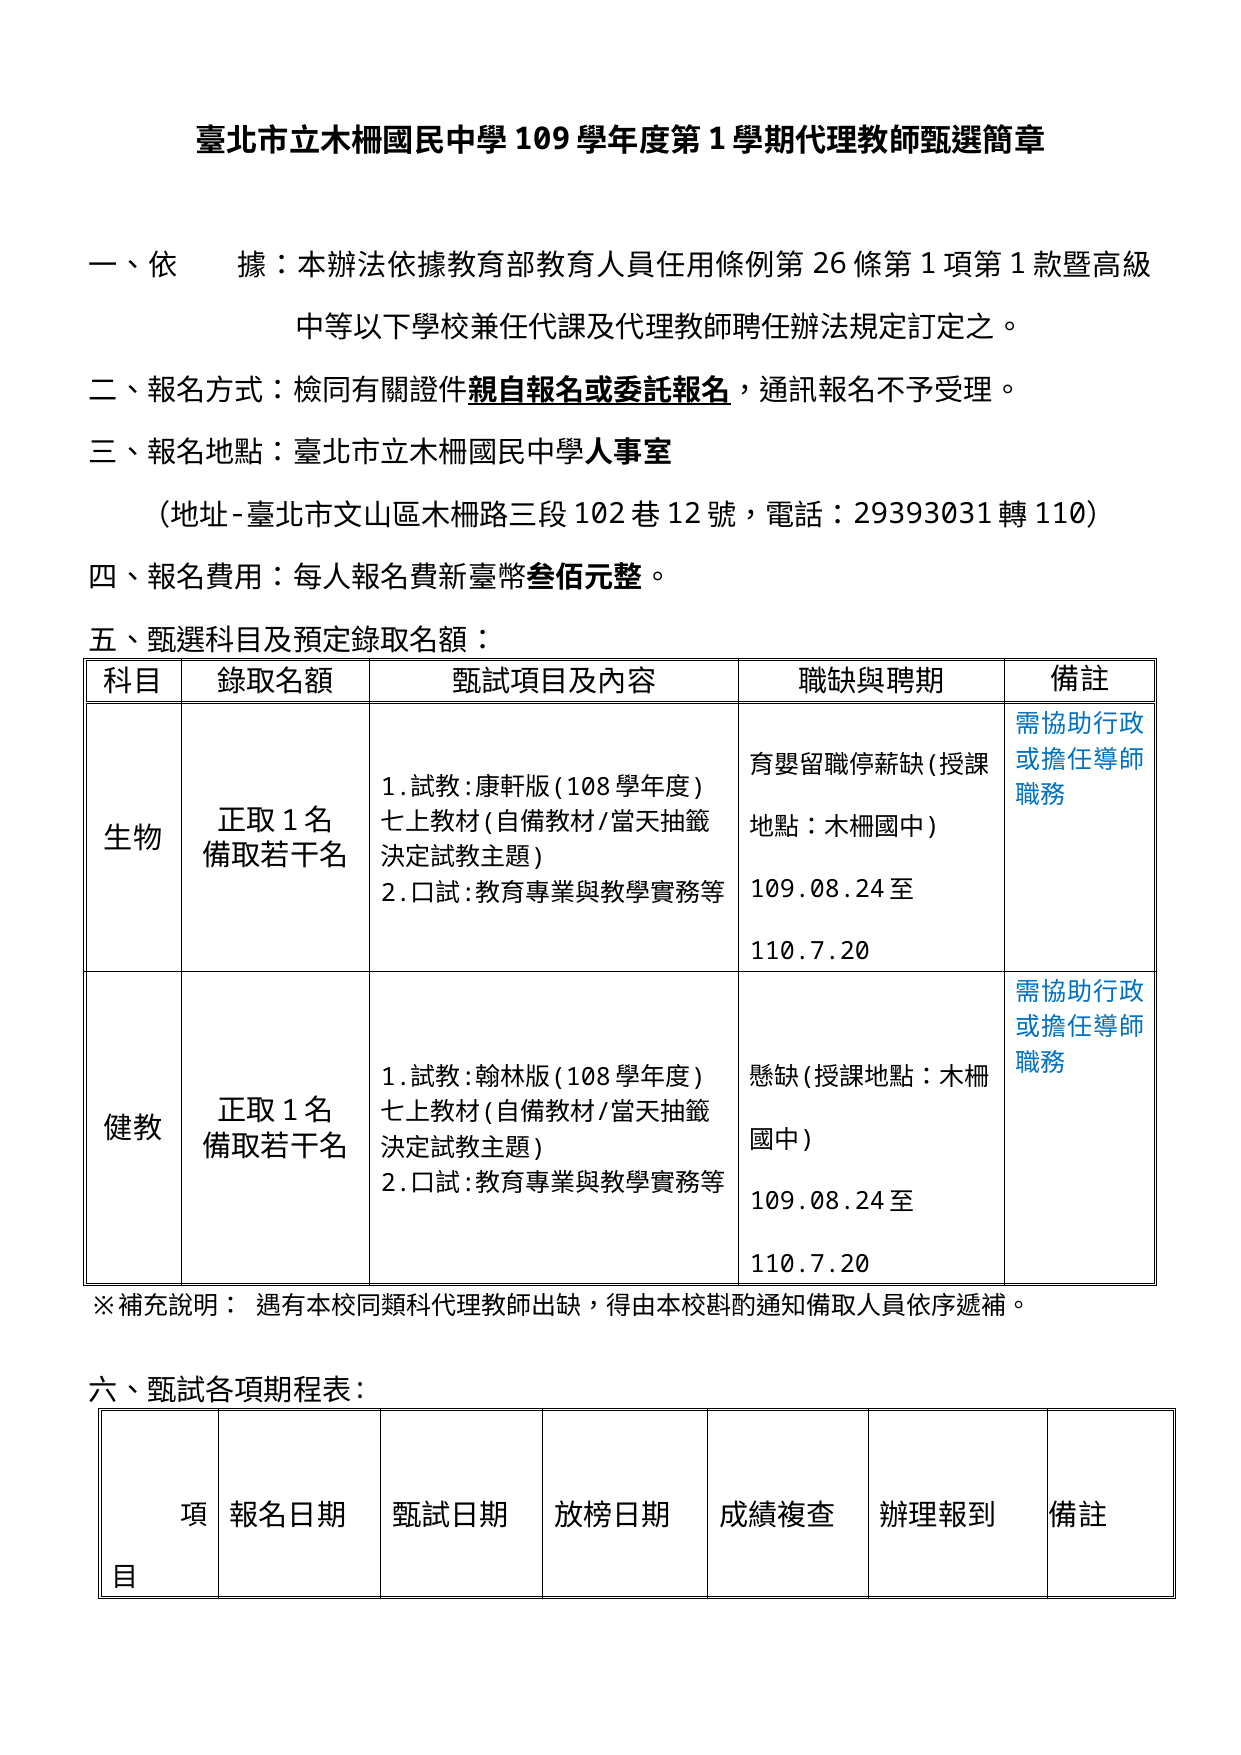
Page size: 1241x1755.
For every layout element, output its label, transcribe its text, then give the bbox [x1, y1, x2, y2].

table_header 放榜日期 [543, 1411, 707, 1596]
table_header 報名日期 [219, 1411, 380, 1596]
table_cell 生物 [87, 704, 181, 971]
table_cell 正取1名 備取若干名 [182, 972, 369, 1283]
table_header 成績複查 [708, 1411, 868, 1596]
text 一、依 據：本辦法依據教育部教育人員任用條例第26條第1項第1款暨高級中等以下學校兼任代課及代理教師聘任辦法規定訂定之。 [88, 221, 1152, 346]
table_header 職缺與聘期 [739, 661, 1004, 701]
table_header 錄取名額 [182, 661, 369, 701]
table_cell 1.試教:翰林版(108學年度)七上教材(自備教材/當天抽籤決定試教主題) 2.口試:教育專業與教學實務等 [370, 972, 738, 1283]
table_header 備註 [1048, 1411, 1173, 1596]
text 二、報名方式：檢同有關證件親自報名或委託報名，通訊報名不予受理。 [89, 346, 1152, 408]
table_cell 懸缺(授課地點：木柵國中) 109.08.24至110.7.20 [739, 972, 1004, 1283]
text 四、報名費用：每人報名費新臺幣叁佰元整。 [89, 533, 1152, 596]
table_cell 正取1名 備取若干名 [182, 704, 369, 971]
table_cell 需協助行政或擔任導師職務 [1005, 972, 1154, 1283]
table_cell 需協助行政或擔任導師職務 [1005, 704, 1154, 971]
table_cell 1.試教:康軒版(108學年度)七上教材(自備教材/當天抽籤決定試教主題) 2.口試:教育專業與教學實務等 [370, 704, 738, 971]
table_header 甄試日期 [381, 1411, 542, 1596]
text 臺北市立木柵國民中學109學年度第1學期代理教師甄選簡章 [89, 96, 1152, 158]
table_header 甄試項目及內容 [370, 661, 738, 701]
text （地址-臺北市文山區木柵路三段102巷12號，電話：29393031轉110） [89, 471, 1152, 533]
table_header 項目 [102, 1411, 218, 1596]
table_header 辦理報到 [869, 1411, 1047, 1596]
table_cell 育嬰留職停薪缺(授課地點：木柵國中) 109.08.24至110.7.20 [739, 704, 1004, 971]
text 五、甄選科目及預定錄取名額： [89, 596, 1152, 658]
text ※補充說明： 遇有本校同類科代理教師出缺，得由本校斟酌通知備取人員依序遞補。 [89, 1286, 1152, 1322]
table_header 備註 [1005, 661, 1154, 701]
table_cell 健教 [87, 972, 181, 1283]
table_header 科目 [87, 661, 181, 701]
text 三、報名地點：臺北市立木柵國民中學人事室 [89, 408, 1152, 471]
text 六、甄試各項期程表: [89, 1346, 1152, 1408]
